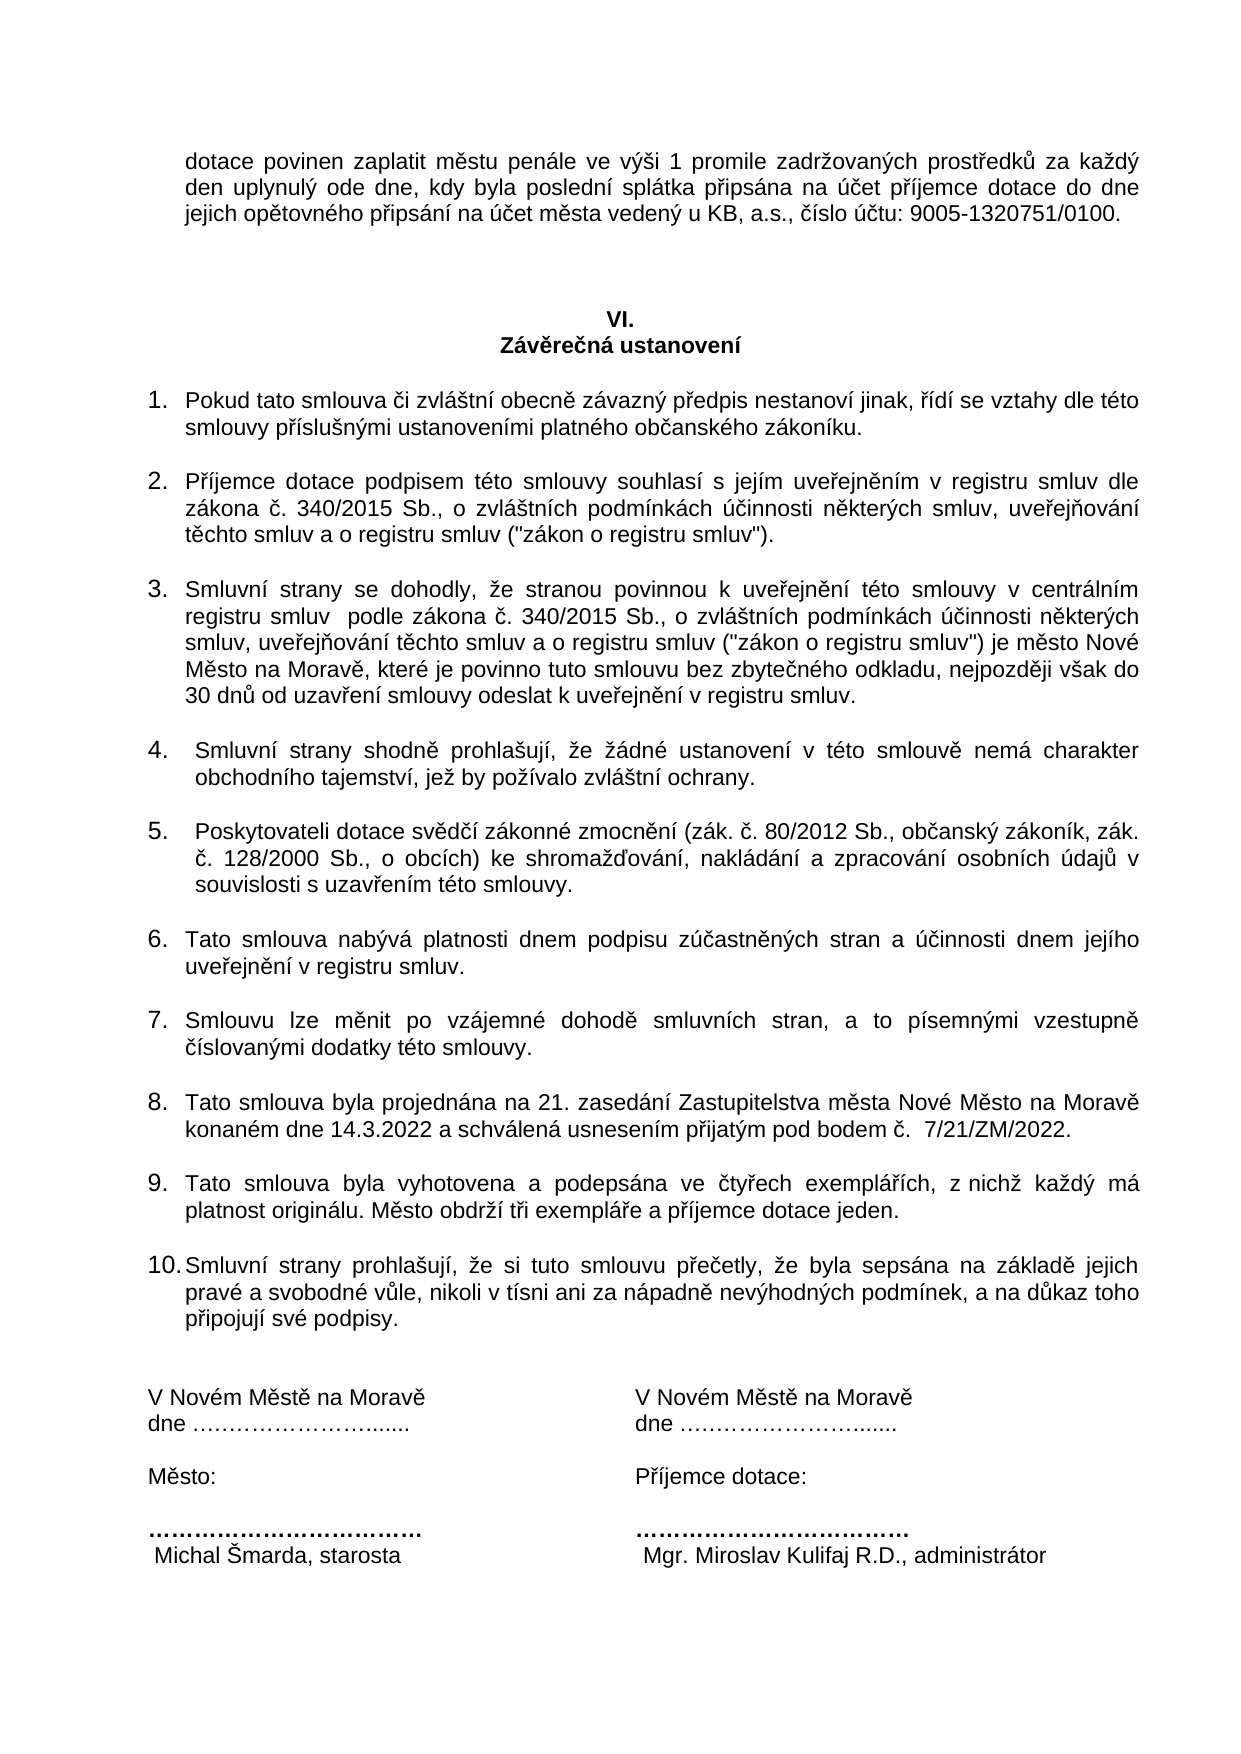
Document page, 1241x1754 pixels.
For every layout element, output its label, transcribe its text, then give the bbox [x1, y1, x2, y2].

list Smluvní strany prohlašují, že si tuto smlouvu přečetly, že byla sepsána na základě jejich pravé a svobodné vůle, nikoli v tísni ani za nápadně nevýhodných podmínek, a na důkaz toho připojují své podpisy. [147, 1250, 1140, 1331]
text Závěrečná ustanovení [148, 332, 1093, 358]
text dne .….………………....... dne .….………………....... [148, 1410, 1093, 1437]
list Pokud tato smlouva či zvláštní obecně závazný předpis nestanoví jinak, řídí se vztahy dle této smlouvy příslušnými ustanoveními platného občanského zákoníku. [147, 385, 1140, 440]
list dotace povinen zaplatit městu penále ve výši 1 promile zadržovaných prostředků za každý den uplynulý ode dne, kdy byla poslední splátka připsána na účet příjemce dotace do dne jejich opětovného připsání na účet města vedený u KB, a.s., číslo účtu: 9005-1320751/0100. [147, 148, 1140, 227]
list Tato smlouva byla vyhotovena a podepsána ve čtyřech exemplářích, z nichž každý má platnost originálu. Město obdrží tři exempláře a příjemce dotace jeden. [147, 1168, 1140, 1223]
list Smluvní strany se dohodly, že stranou povinnou k uveřejnění této smlouvy v centrálním registru smluv podle zákona č. 340/2015 Sb., o zvláštních podmínkách účinnosti některých smluv, uveřejňování těchto smluv a o registru smluv ("zákon o registru smluv") je město Nové Město na Moravě, které je povinno tuto smlouvu bez zbytečného odkladu, nejpozději však do 30 dnů od uzavření smlouvy odeslat k uveřejnění v registru smluv. [147, 574, 1140, 708]
list Smluvní strany shodně prohlašují, že žádné ustanovení v této smlouvě nemá charakter obchodního tajemství, jež by požívalo zvláštní ochrany. [148, 735, 1140, 790]
list Příjemce dotace podpisem této smlouvy souhlasí s jejím uveřejněním v registru smluv dle zákona č. 340/2015 Sb., o zvláštních podmínkách účinnosti některých smluv, uveřejňování těchto smluv a o registru smluv ("zákon o registru smluv"). [147, 466, 1140, 548]
list Poskytovateli dotace svědčí zákonné zmocnění (zák. č. 80/2012 Sb., občanský zákoník, zák. č. 128/2000 Sb., o obcích) ke shromažďování, nakládání a zpracování osobních údajů v souvislosti s uzavřením této smlouvy. [148, 816, 1140, 898]
text Michal Šmarda, starosta Mgr. Miroslav Kulifaj R.D., administrátor [148, 1542, 1093, 1595]
list Smlouvu lze měnit po vzájemné dohodě smluvních stran, a to písemnými vzestupně číslovanými dodatky této smlouvy. [147, 1005, 1140, 1061]
text VI. [148, 306, 1093, 332]
text V Novém Městě na Moravě V Novém Městě na Moravě [148, 1384, 1093, 1410]
text Město: Příjemce dotace: [148, 1463, 1093, 1489]
list Tato smlouva byla projednána na 21. zasedání Zastupitelstva města Nové Město na Moravě konaném dne 14.3.2022 a schválená usnesením přijatým pod bodem č. 7/21/ZM/2022. [147, 1087, 1140, 1142]
list Tato smlouva nabývá platnosti dnem podpisu zúčastněných stran a účinnosti dnem jejího uveřejnění v registru smluv. [147, 924, 1140, 979]
